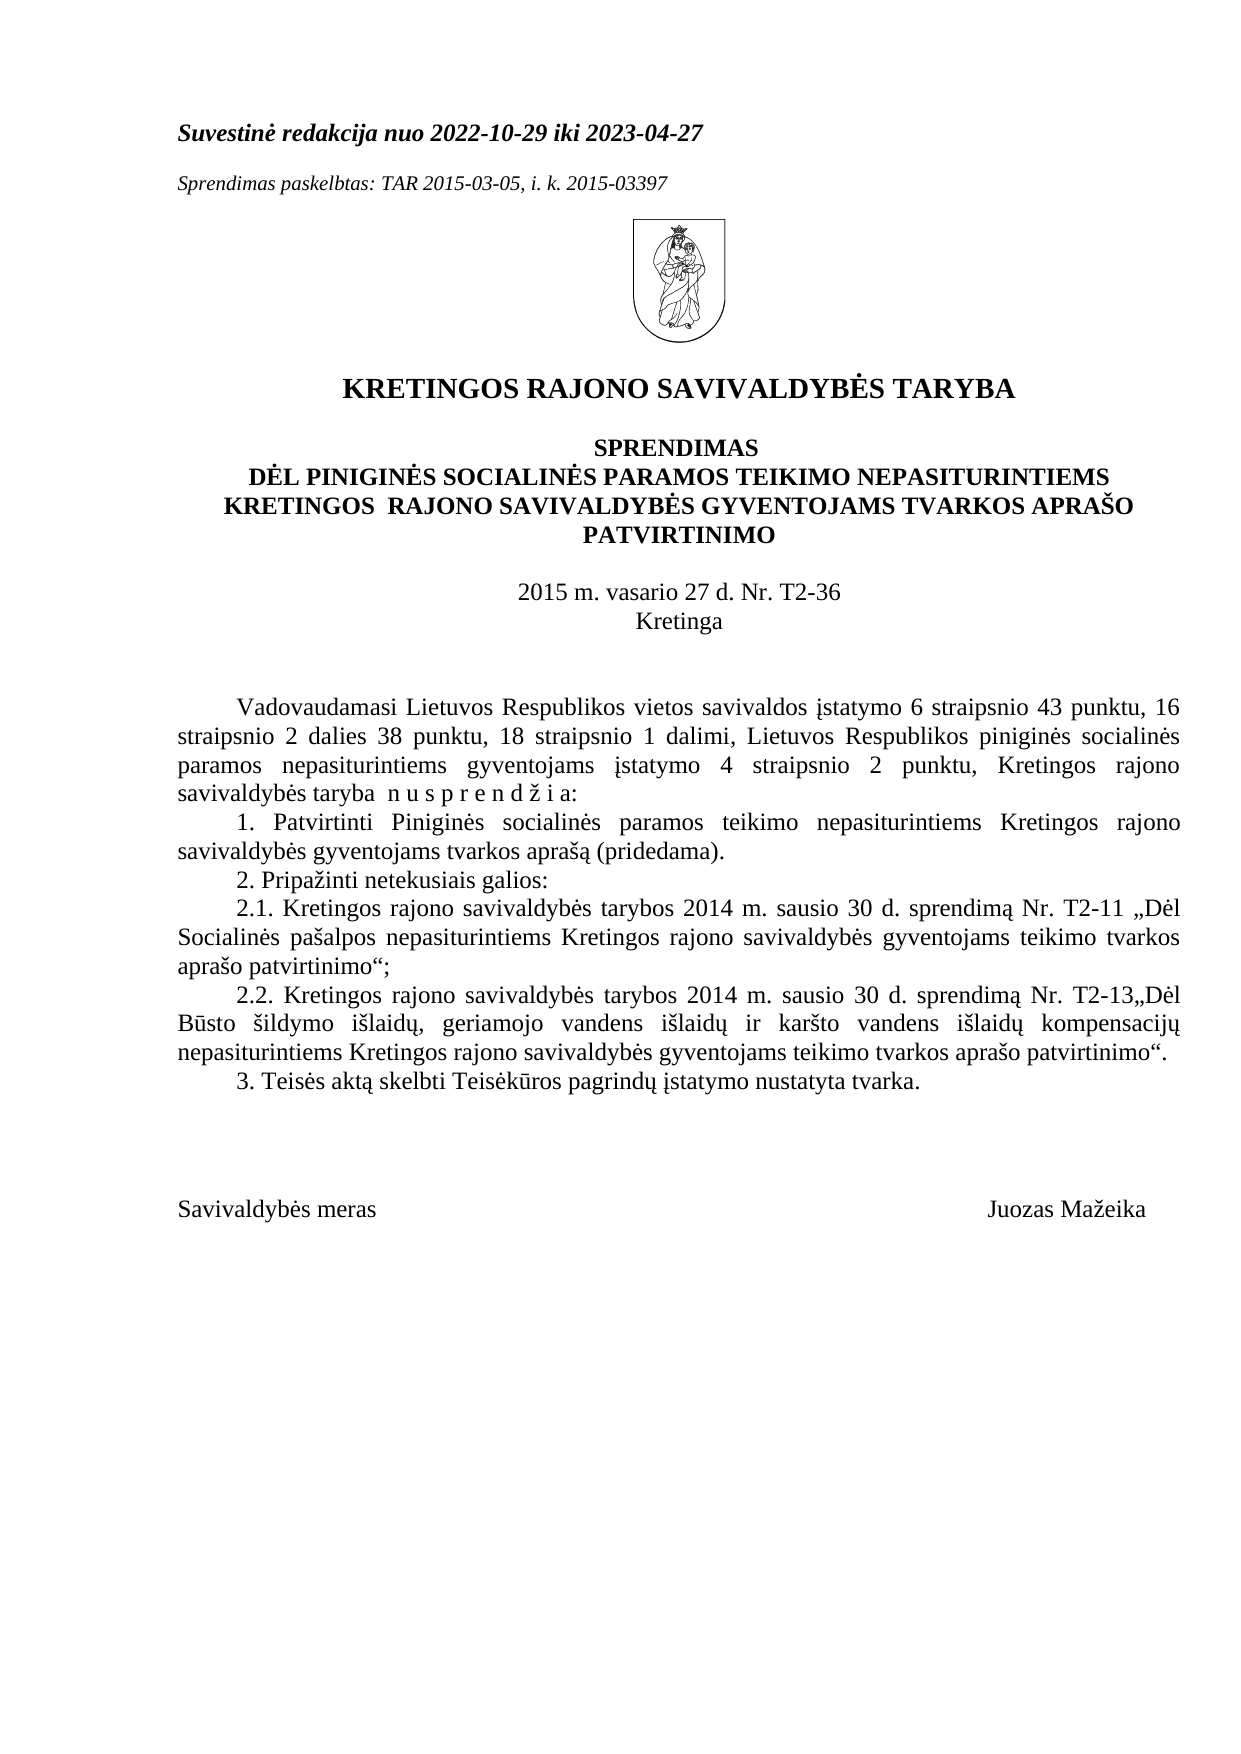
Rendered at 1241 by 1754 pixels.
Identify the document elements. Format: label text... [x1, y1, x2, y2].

text Sprendimas paskelbtas: TAR 2015-03-05, i. k. 2015-03397 [177, 171, 1181, 195]
text KRETINGOS RAJONO SAVIVALDYBĖS TARYBA [177, 371, 1181, 405]
text 2.1. Kretingos rajono savivaldybės tarybos 2014 m. sausio 30 d. sprendimą Nr. T2-11 „Dėl Socialinės pašalpos nepasiturintiems Kretingos rajono savivaldybės gyventojams teikimo tvarkos aprašo patvirtinimo“; [177, 893, 1181, 980]
text SPRENDIMAS [177, 433, 1181, 462]
text Vadovaudamasi Lietuvos Respublikos vietos savivaldos įstatymo 6 straipsnio 43 punktu, 16 straipsnio 2 dalies 38 punktu, 18 straipsnio 1 dalimi, Lietuvos Respublikos piniginės socialinės paramos nepasiturintiems gyventojams įstatymo 4 straipsnio 2 punktu, Kretingos rajono savivaldybės taryba n u s p r e n d ž i a: [177, 692, 1181, 807]
text 2.2. Kretingos rajono savivaldybės tarybos 2014 m. sausio 30 d. sprendimą Nr. T2-13„Dėl Būsto šildymo išlaidų, geriamojo vandens išlaidų ir karšto vandens išlaidų kompensacijų nepasiturintiems Kretingos rajono savivaldybės gyventojams teikimo tvarkos aprašo patvirtinimo“. [177, 980, 1181, 1066]
text 1. Patvirtinti Piniginės socialinės paramos teikimo nepasiturintiems Kretingos rajono savivaldybės gyventojams tvarkos aprašą (pridedama). [177, 807, 1181, 865]
text Savivaldybės meras Juozas Mažeika [177, 1194, 1181, 1223]
text 2015 m. vasario 27 d. Nr. T2-36 [177, 577, 1181, 606]
text Suvestinė redakcija nuo 2022-10-29 iki 2023-04-27 [177, 118, 1181, 147]
text 3. Teisės aktą skelbti Teisėkūros pagrindų įstatymo nustatyta tvarka. [177, 1066, 1181, 1095]
text Kretinga [177, 606, 1181, 635]
text DĖL PINIGINĖS SOCIALINĖS PARAMOS TEIKIMO NEPASITURINTIEMS KRETINGOS RAJONO SAVIVALDYBĖS GYVENTOJAMS TVARKOS APRAŠO PATVIRTINIMO [177, 462, 1181, 548]
text 2. Pripažinti netekusiais galios: [177, 865, 1181, 893]
